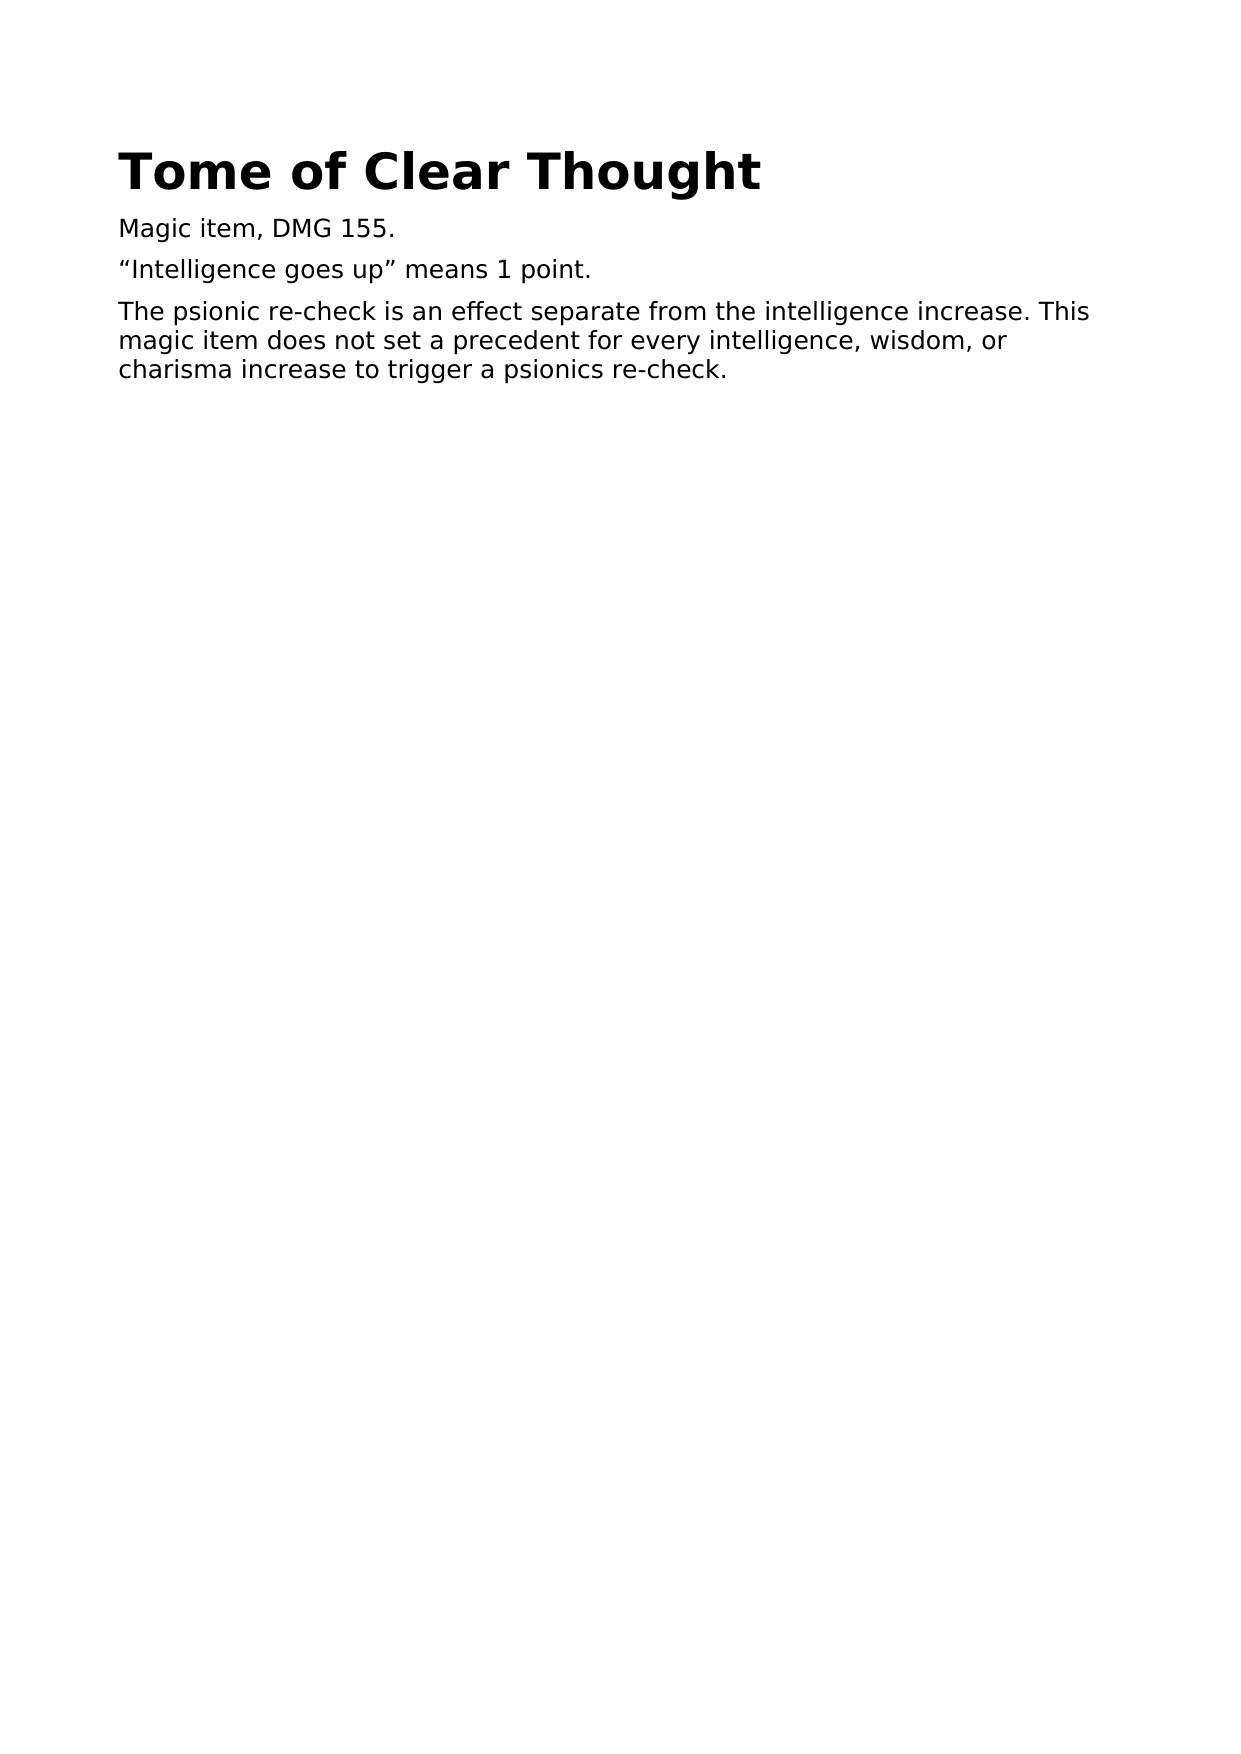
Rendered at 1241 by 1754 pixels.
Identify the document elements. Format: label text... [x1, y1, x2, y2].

text “Intelligence goes up” means 1 point. [118, 256, 1122, 285]
text The psionic re-check is an effect separate from the intelligence increase. This magic item does not set a precedent for every intelligence, wisdom, or charisma increase to trigger a psionics re-check. [118, 297, 1122, 385]
text Magic item, DMG 155. [118, 214, 1122, 243]
subtitle Tome of Clear Thought [118, 143, 1122, 201]
